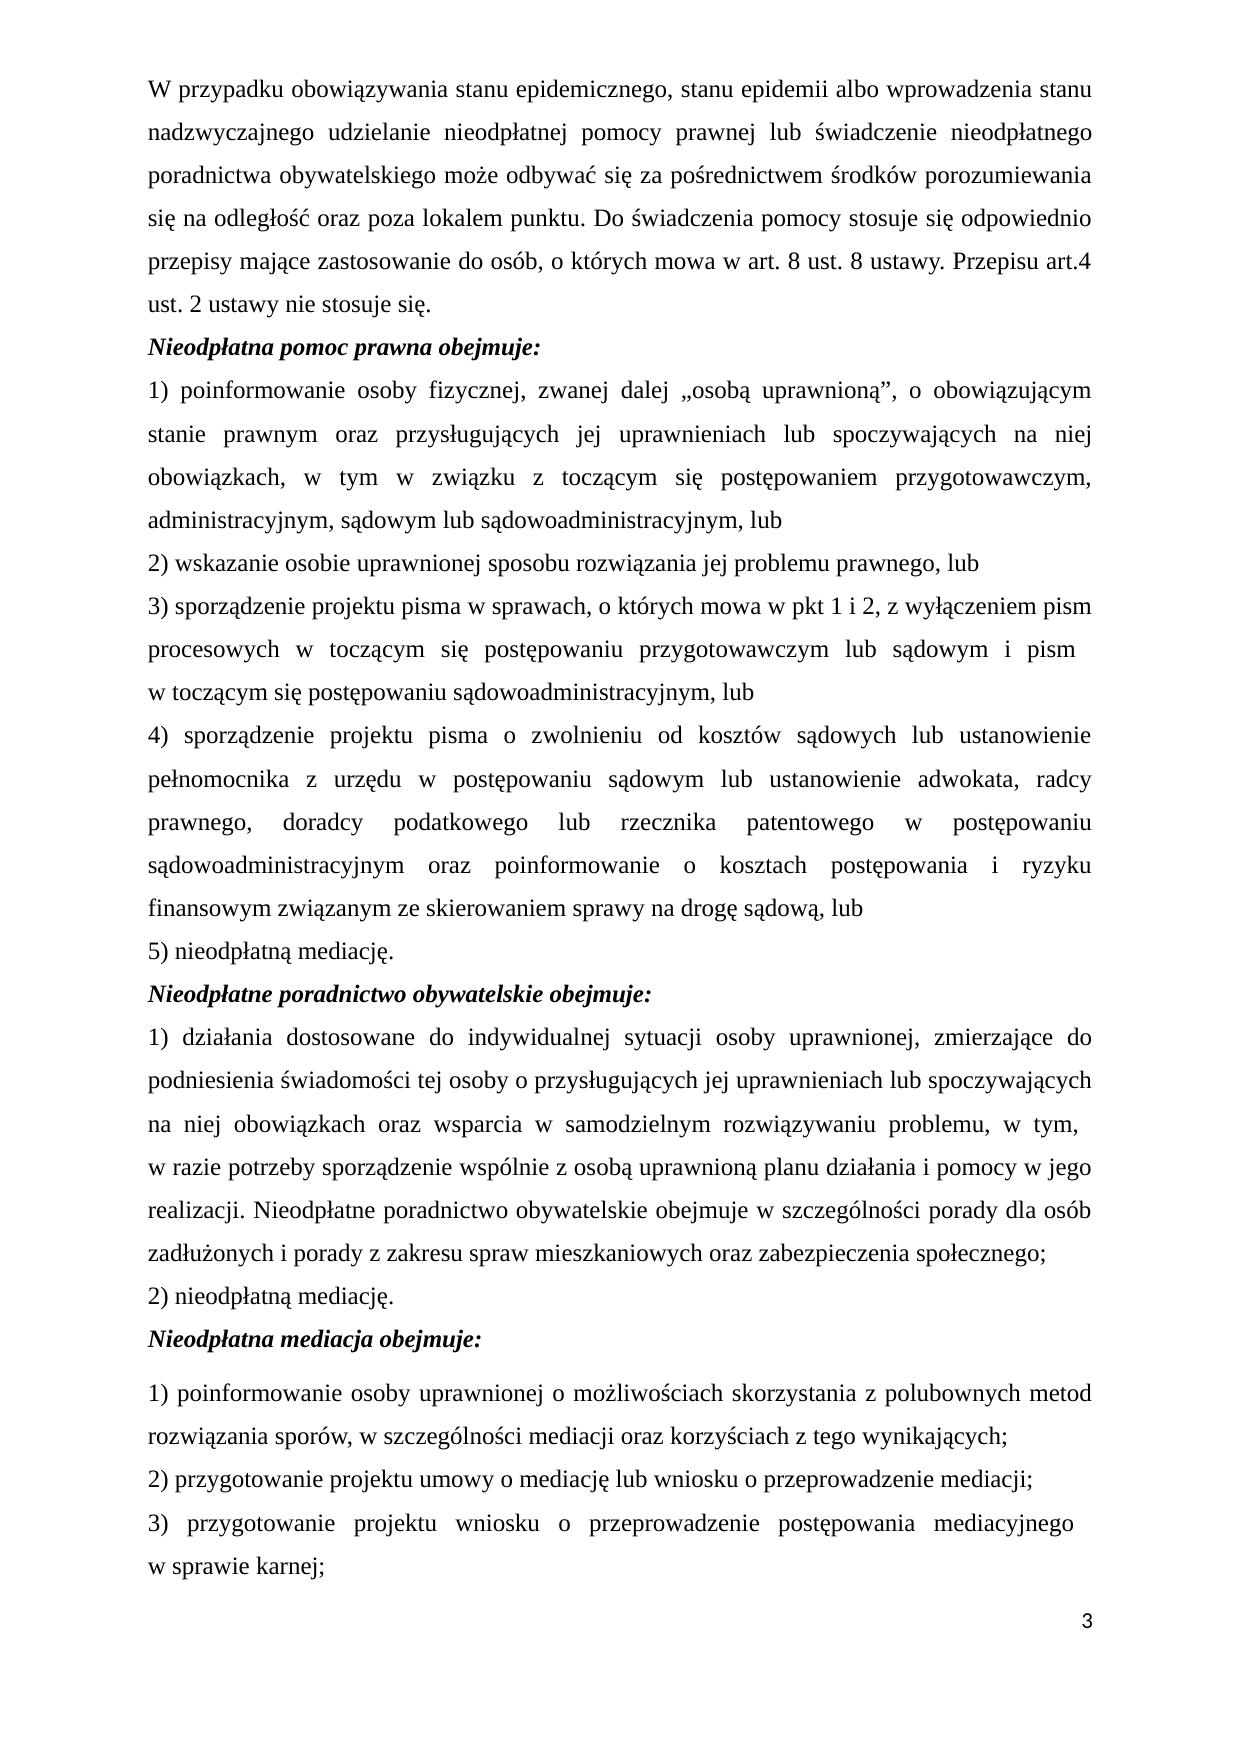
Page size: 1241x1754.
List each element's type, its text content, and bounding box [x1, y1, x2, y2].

text 3) przygotowanie projektu wniosku o przeprowadzenie postępowania mediacyjnego w sprawie karnej; [148, 1508, 1093, 1579]
text 1) poinformowanie osoby fizycznej, zwanej dalej „osobą uprawnioną”, o obowiązującym stanie prawnym oraz przysługujących jej uprawnieniach lub spoczywających na niej obowiązkach, w tym w związku z toczącym się postępowaniem przygotowawczym, administracyjnym, sądowym lub sądowoadministracyjnym, lub [148, 376, 1093, 534]
text 1) działania dostosowane do indywidualnej sytuacji osoby uprawnionej, zmierzające do podniesienia świadomości tej osoby o przysługujących jej uprawnieniach lub spoczywających na niej obowiązkach oraz wsparcia w samodzielnym rozwiązywaniu problemu, w tym, w razie potrzeby sporządzenie wspólnie z osobą uprawnioną planu działania i pomocy w jego realizacji. Nieodpłatne poradnictwo obywatelskie obejmuje w szczególności porady dla osób zadłużonych i porady z zakresu spraw mieszkaniowych oraz zabezpieczenia społecznego; [148, 1022, 1093, 1267]
text 3) sporządzenie projektu pisma w sprawach, o których mowa w pkt 1 i 2, z wyłączeniem pism procesowych w toczącym się postępowaniu przygotowawczym lub sądowym i pism w toczącym się postępowaniu sądowoadministracyjnym, lub [148, 591, 1093, 706]
text 2) nieodpłatną mediację. [148, 1281, 1093, 1310]
text 4) sporządzenie projektu pisma o zwolnieniu od kosztów sądowych lub ustanowienie pełnomocnika z urzędu w postępowaniu sądowym lub ustanowienie adwokata, radcy prawnego, doradcy podatkowego lub rzecznika patentowego w postępowaniu sądowoadministracyjnym oraz poinformowanie o kosztach postępowania i ryzyku finansowym związanym ze skierowaniem sprawy na drogę sądową, lub [148, 721, 1093, 922]
text W przypadku obowiązywania stanu epidemicznego, stanu epidemii albo wprowadzenia stanu nadzwyczajnego udzielanie nieodpłatnej pomocy prawnej lub świadczenie nieodpłatnego poradnictwa obywatelskiego może odbywać się za pośrednictwem środków porozumiewania się na odległość oraz poza lokalem punktu. Do świadczenia pomocy stosuje się odpowiednio przepisy mające zastosowanie do osób, o których mowa w art. 8 ust. 8 ustawy. Przepisu art.4 ust. 2 ustawy nie stosuje się. [148, 74, 1093, 318]
text Nieodpłatne poradnictwo obywatelskie obejmuje: [148, 979, 1093, 1008]
text 2) wskazanie osobie uprawnionej sposobu rozwiązania jej problemu prawnego, lub [148, 548, 1093, 577]
text 1) poinformowanie osoby uprawnionej o możliwościach skorzystania z polubownych metod rozwiązania sporów, w szczególności mediacji oraz korzyściach z tego wynikających; [148, 1378, 1093, 1450]
text 5) nieodpłatną mediację. [148, 936, 1093, 965]
text 2) przygotowanie projektu umowy o mediację lub wniosku o przeprowadzenie mediacji; [148, 1464, 1093, 1493]
text Nieodpłatna pomoc prawna obejmuje: [148, 332, 1093, 361]
text Nieodpłatna mediacja obejmuje: [148, 1324, 1093, 1353]
